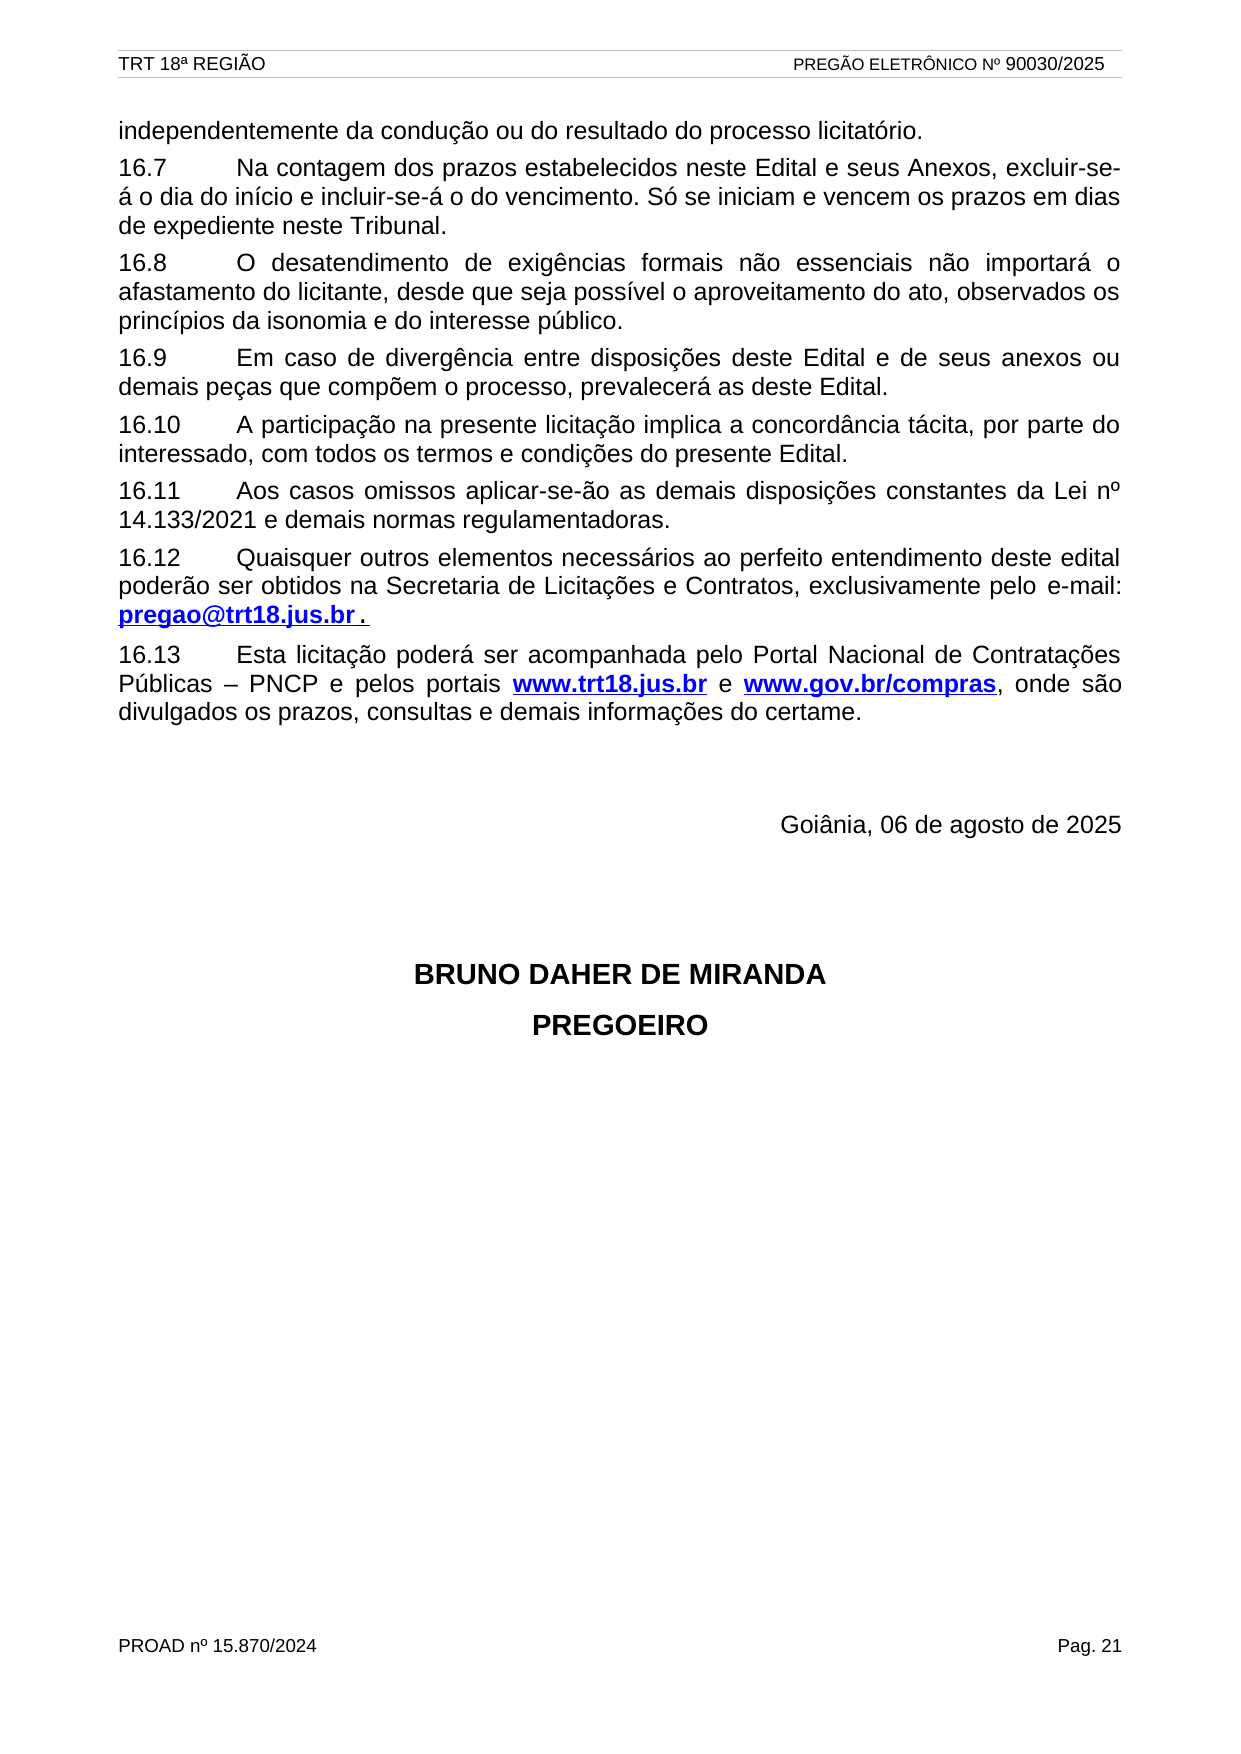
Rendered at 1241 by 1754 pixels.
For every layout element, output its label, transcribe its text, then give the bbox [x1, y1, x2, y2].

text 16.12 Quaisquer outros elementos necessários ao perfeito entendimento deste edital poderão ser obtidos na Secretaria de Licitações e Contratos, exclusivamente pelo e-mail: pregao@trt18.jus.br. [118, 542, 1122, 631]
text 16.10 A participação na presente licitação implica a concordância tácita, por parte do interessado, com todos os termos e condições do presente Edital. [118, 410, 1122, 467]
text 16.7 Na contagem dos prazos estabelecidos neste Edital e seus Anexos, excluir-se-á o dia do início e incluir-se-á o do vencimento. Só se iniciam e vencem os prazos em dias de expediente neste Tribunal. [118, 153, 1122, 239]
text 16.11 Aos casos omissos aplicar-se-ão as demais disposições constantes da Lei nº 14.133/2021 e demais normas regulamentadoras. [118, 476, 1122, 534]
text PREGOEIRO [118, 1007, 1122, 1041]
text 16.13 Esta licitação poderá ser acompanhada pelo Portal Nacional de Contratações Públicas – PNCP e pelos portais www.trt18.jus.br e www.gov.br/compras, onde são divulgados os prazos, consultas e demais informações do certame. [118, 640, 1122, 726]
text BRUNO DAHER DE MIRANDA [118, 957, 1122, 991]
text Goiânia, 06 de agosto de 2025 [118, 810, 1122, 839]
text 16.9 Em caso de divergência entre disposições deste Edital e de seus anexos ou demais peças que compõem o processo, prevalecerá as deste Edital. [118, 343, 1122, 401]
text 16.8 O desatendimento de exigências formais não essenciais não importará o afastamento do licitante, desde que seja possível o aproveitamento do ato, observados os princípios da isonomia e do interesse público. [118, 248, 1122, 334]
text independentemente da condução ou do resultado do processo licitatório. [118, 116, 1122, 144]
